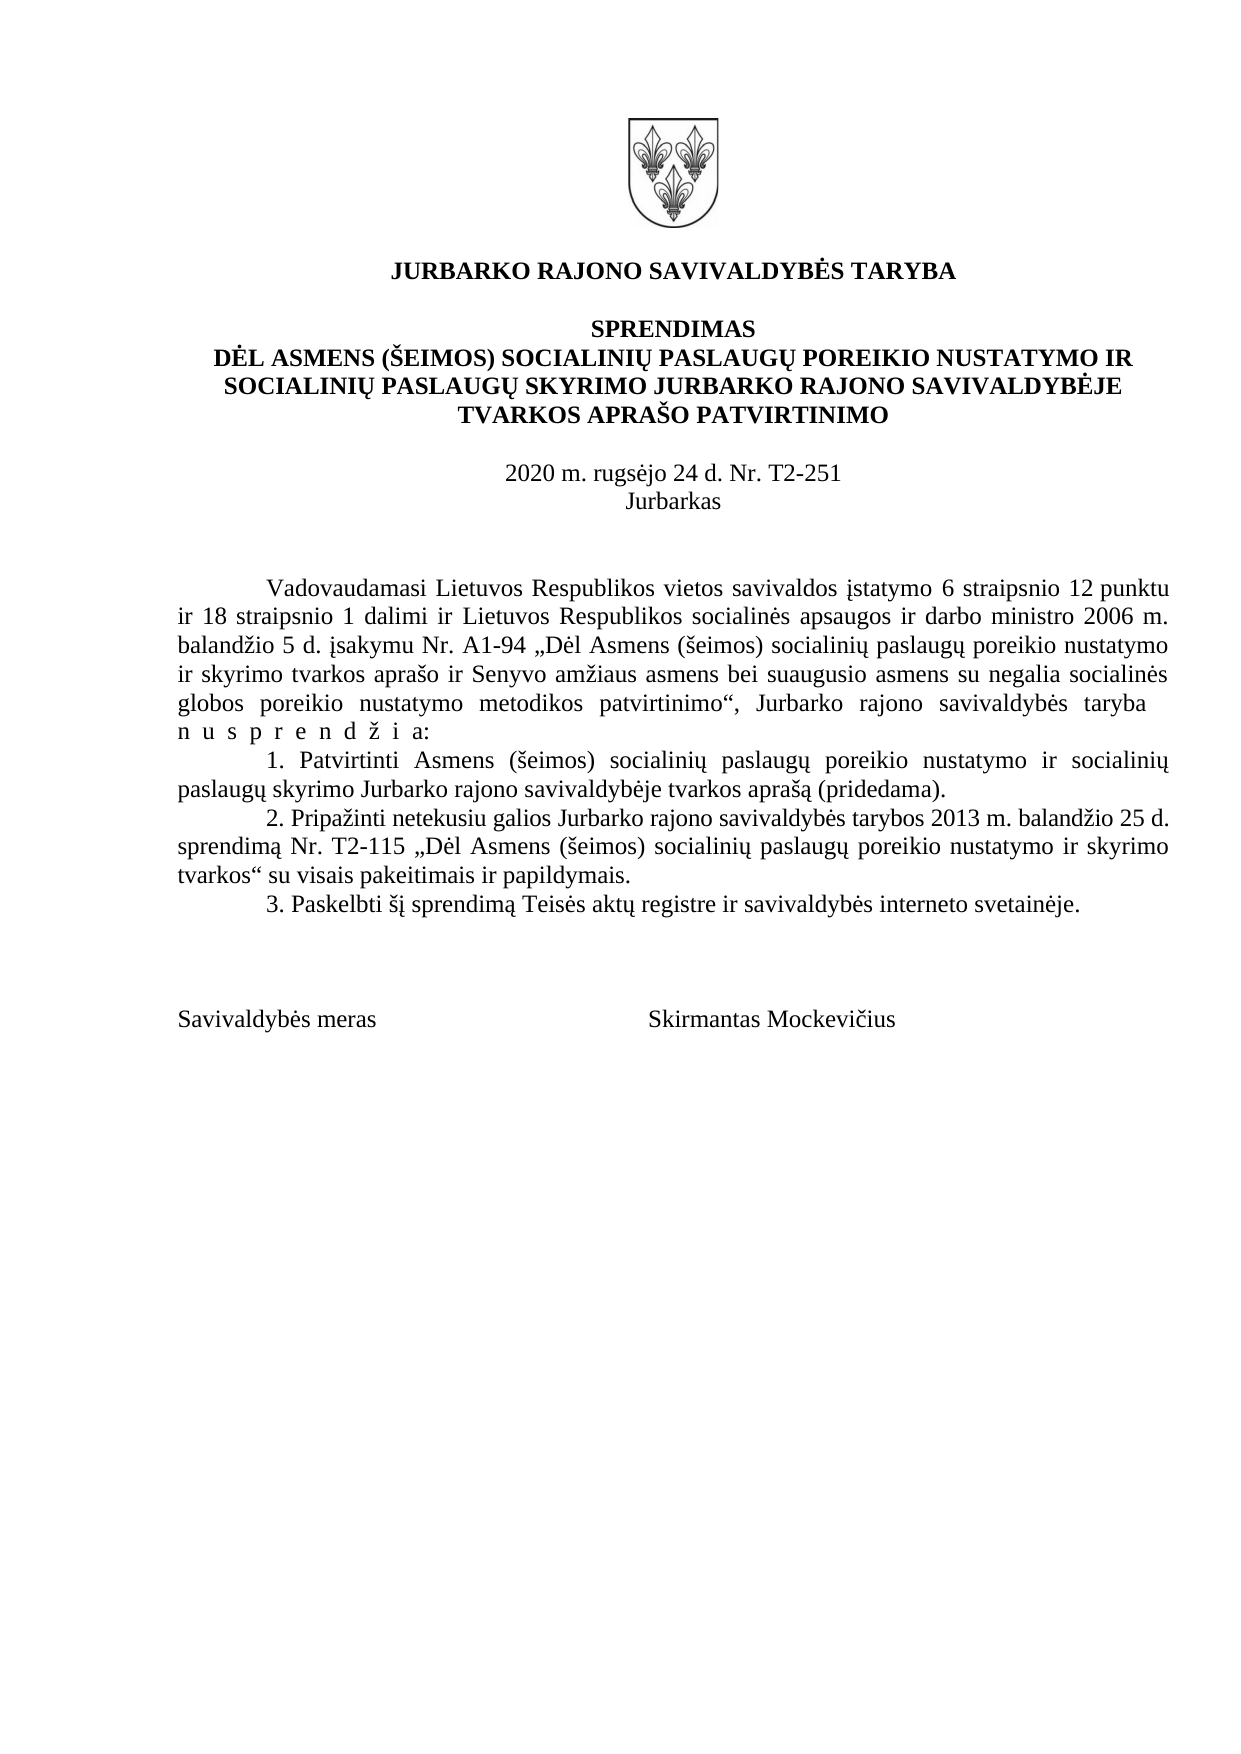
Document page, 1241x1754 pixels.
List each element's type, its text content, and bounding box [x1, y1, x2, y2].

text SPRENDIMAS [177, 314, 1169, 343]
text 3. Paskelbti šį sprendimą Teisės aktų registre ir savivaldybės interneto svetainėje. [177, 889, 1169, 918]
text Jurbarkas [177, 486, 1169, 515]
text Savivaldybės meras Skirmantas Mockevičius [177, 1004, 1169, 1033]
text DĖL ASMENS (ŠEIMOS) SOCIALINIŲ PASLAUGŲ POREIKIO NUSTATYMO IR SOCIALINIŲ PASLAUGŲ SKYRIMO JURBARKO RAJONO SAVIVALDYBĖJE TVARKOS APRAŠO PATVIRTINIMO [177, 343, 1169, 429]
text 2020 m. rugsėjo 24 d. Nr. T2-251 [177, 458, 1169, 486]
text 2. Pripažinti netekusiu galios Jurbarko rajono savivaldybės tarybos 2013 m. balandžio 25 d. sprendimą Nr. T2-115 „Dėl Asmens (šeimos) socialinių paslaugų poreikio nustatymo ir skyrimo tvarkos“ su visais pakeitimais ir papildymais. [177, 803, 1169, 889]
text Vadovaudamasi Lietuvos Respublikos vietos savivaldos įstatymo 6 straipsnio 12 punktu ir 18 straipsnio 1 dalimi ir Lietuvos Respublikos socialinės apsaugos ir darbo ministro 2006 m. balandžio 5 d. įsakymu Nr. A1-94 „Dėl Asmens (šeimos) socialinių paslaugų poreikio nustatymo ir skyrimo tvarkos aprašo ir Senyvo amžiaus asmens bei suaugusio asmens su negalia socialinės globos poreikio nustatymo metodikos patvirtinimo“, Jurbarko rajono savivaldybės taryba nusprendžia: [177, 573, 1169, 745]
text 1. Patvirtinti Asmens (šeimos) socialinių paslaugų poreikio nustatymo ir socialinių paslaugų skyrimo Jurbarko rajono savivaldybėje tvarkos aprašą (pridedama). [177, 745, 1169, 803]
text JURBARKO RAJONO SAVIVALDYBĖS TARYBA [177, 256, 1169, 285]
